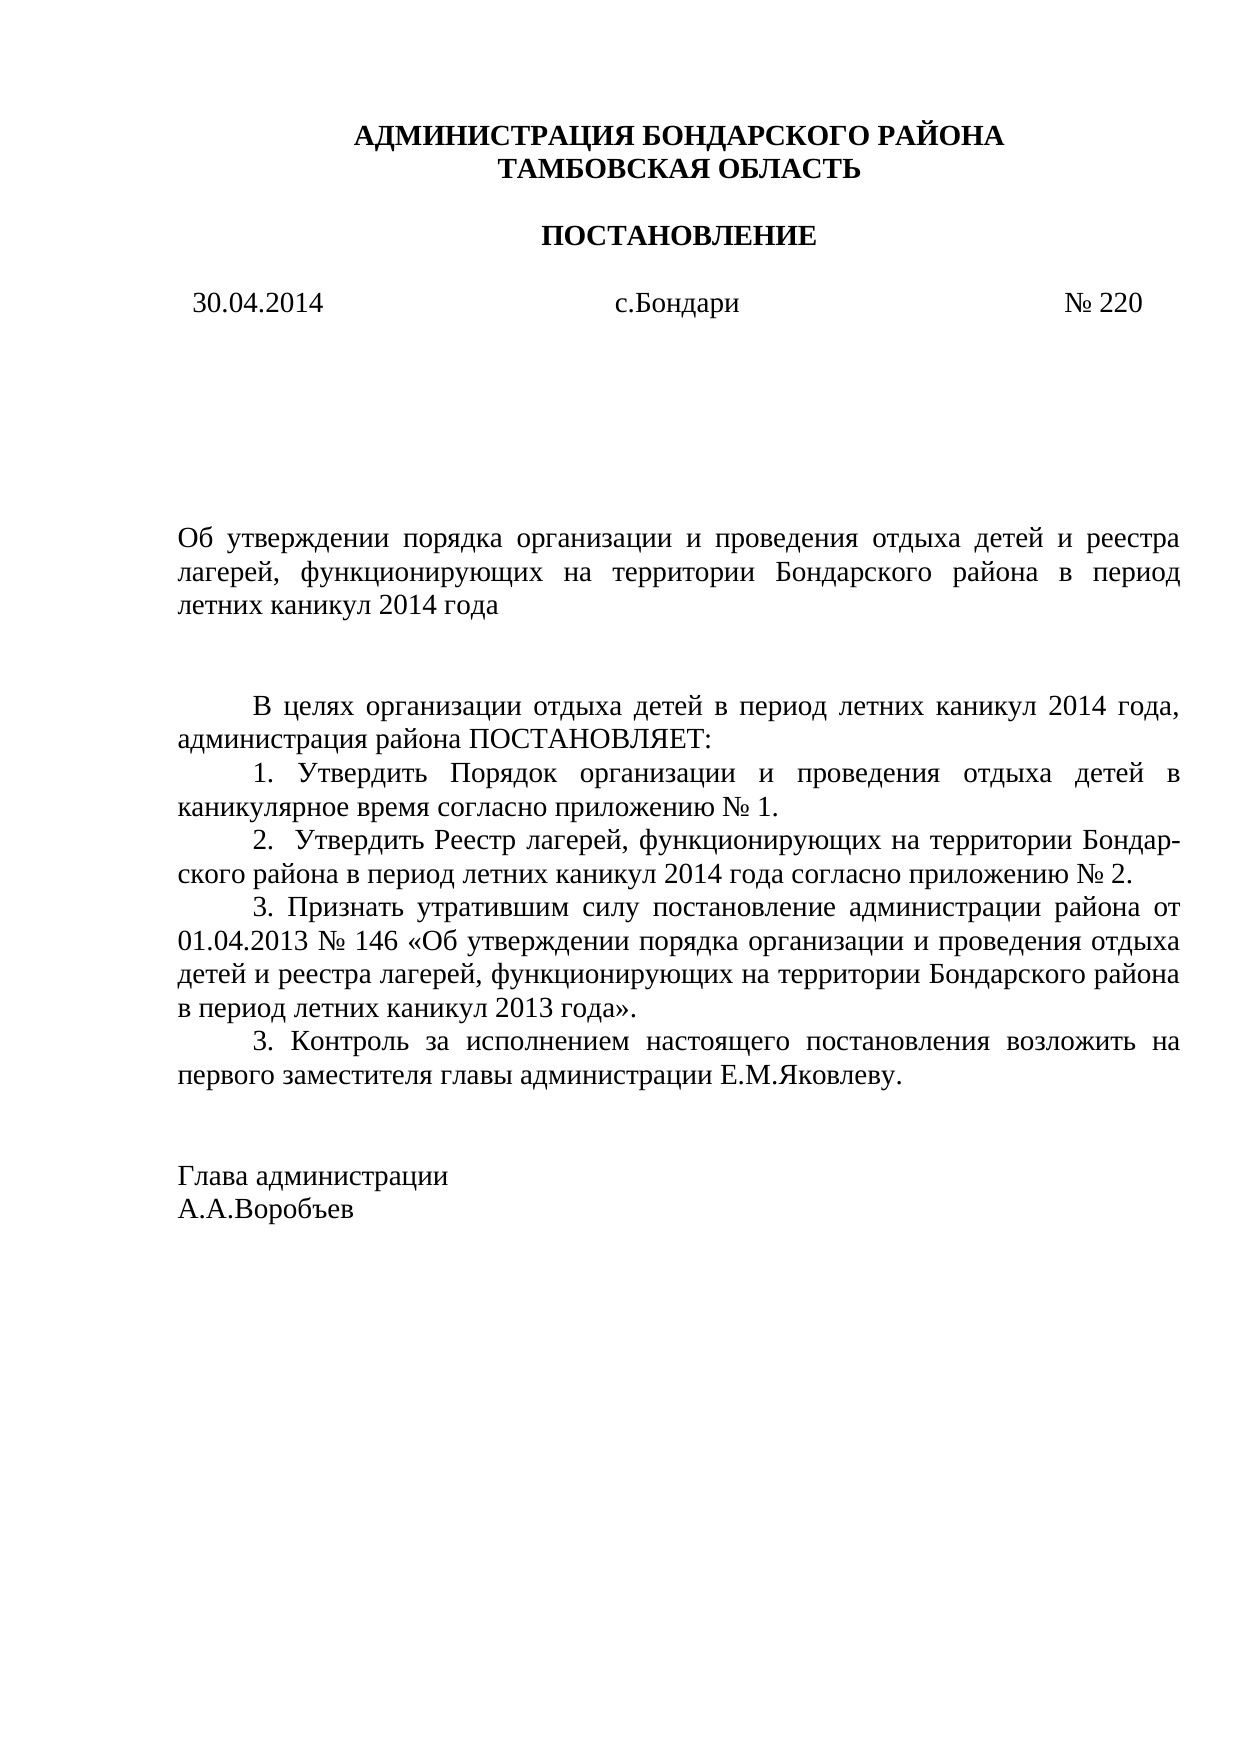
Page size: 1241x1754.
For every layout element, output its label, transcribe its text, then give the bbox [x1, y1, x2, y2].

text Об утверждении порядка организации и проведения отдыха детей и реестра лагерей, функционирующих на территории Бондарского района в период летних каникул 2014 года [177, 521, 1181, 621]
text Глава администрации А.А.Воробъев [177, 1158, 1181, 1225]
text 3. Контроль за исполнением настоящего постановления возложить на первого заместителя главы администрации Е.М.Яковлеву. [177, 1024, 1181, 1091]
text ПОСТАНОВЛЕНИЕ [177, 219, 1181, 252]
text 2. Утвердить Реестр лагерей, функционирующих на территории Бондар-ского района в период летних каникул 2014 года согласно приложению № 2. [177, 822, 1181, 889]
text 3. Признать утратившим силу постановление администрации района от 01.04.2013 № 146 «Об утверждении порядка организации и проведения отдыха детей и реестра лагерей, функционирующих на территории Бондарского района в период летних каникул 2013 года». [177, 889, 1181, 1024]
text АДМИНИСТРАЦИЯ БОНДАРСКОГО РАЙОНА [177, 118, 1181, 152]
text В целях организации отдыха детей в период летних каникул 2014 года, администрация района ПОСТАНОВЛЯЕТ: [177, 688, 1181, 755]
text ТАМБОВСКАЯ ОБЛАСТЬ [177, 152, 1181, 185]
text 30.04.2014 с.Бондари № 220 [177, 286, 1181, 319]
text 1. Утвердить Порядок организации и проведения отдыха детей в каникулярное время согласно приложению № 1. [177, 755, 1181, 822]
